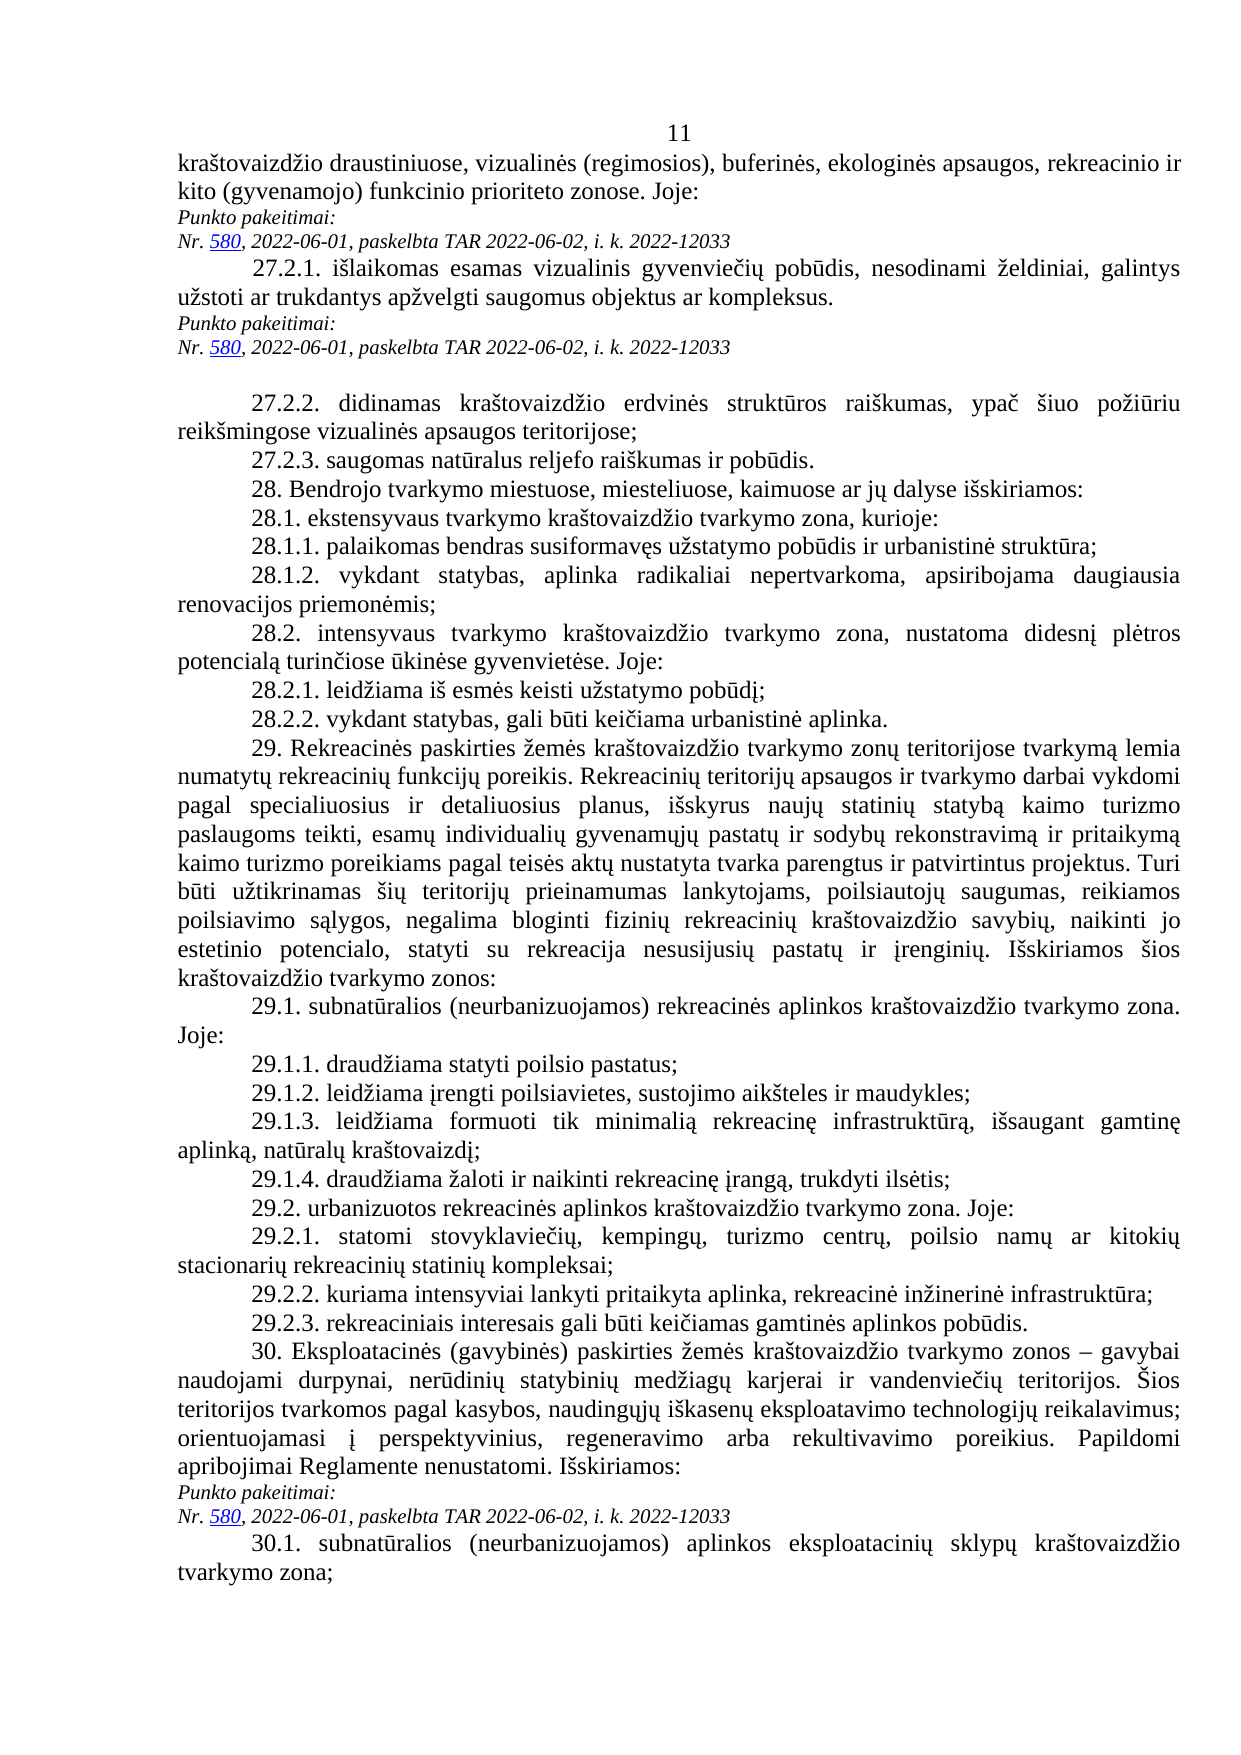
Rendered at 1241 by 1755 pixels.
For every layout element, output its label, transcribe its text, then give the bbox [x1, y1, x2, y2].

text 30.1. subnatūralios (neurbanizuojamos) aplinkos eksploatacinių sklypų kraštovaizdžio tvarkymo zona; [177, 1528, 1181, 1586]
text 30. Eksploatacinės (gavybinės) paskirties žemės kraštovaizdžio tvarkymo zonos – gavybai naudojami durpynai, nerūdinių statybinių medžiagų karjerai ir vandenviečių teritorijos. Šios teritorijos tvarkomos pagal kasybos, naudingųjų iškasenų eksploatavimo technologijų reikalavimus; orientuojamasi į perspektyvinius, regeneravimo arba rekultivavimo poreikius. Papildomi apribojimai Reglamente nenustatomi. Išskiriamos: [177, 1336, 1181, 1480]
text 28.2.1. leidžiama iš esmės keisti užstatymo pobūdį; [177, 675, 1181, 704]
text Punkto pakeitimai: [177, 205, 1181, 229]
text kraštovaizdžio draustiniuose, vizualinės (regimosios), buferinės, ekologinės apsaugos, rekreacinio ir kito (gyvenamojo) funkcinio prioriteto zonose. Joje: [177, 148, 1181, 205]
text 28.1. ekstensyvaus tvarkymo kraštovaizdžio tvarkymo zona, kurioje: [177, 503, 1181, 531]
text 29.2.2. kuriama intensyviai lankyti pritaikyta aplinka, rekreacinė inžinerinė infrastruktūra; [177, 1279, 1181, 1308]
text 29.2. urbanizuotos rekreacinės aplinkos kraštovaizdžio tvarkymo zona. Joje: [177, 1193, 1181, 1221]
text 29.1.4. draudžiama žaloti ir naikinti rekreacinę įrangą, trukdyti ilsėtis; [177, 1164, 1181, 1193]
text 28. Bendrojo tvarkymo miestuose, miesteliuose, kaimuose ar jų dalyse išskiriamos: [177, 474, 1181, 503]
text Nr. 580, 2022-06-01, paskelbta TAR 2022-06-02, i. k. 2022-12033 [177, 335, 1181, 359]
text 29. Rekreacinės paskirties žemės kraštovaizdžio tvarkymo zonų teritorijose tvarkymą lemia numatytų rekreacinių funkcijų poreikis. Rekreacinių teritorijų apsaugos ir tvarkymo darbai vykdomi pagal specialiuosius ir detaliuosius planus, išskyrus naujų statinių statybą kaimo turizmo paslaugoms teikti, esamų individualių gyvenamųjų pastatų ir sodybų rekonstravimą ir pritaikymą kaimo turizmo poreikiams pagal teisės aktų nustatyta tvarka parengtus ir patvirtintus projektus. Turi būti užtikrinamas šių teritorijų prieinamumas lankytojams, poilsiautojų saugumas, reikiamos poilsiavimo sąlygos, negalima bloginti fizinių rekreacinių kraštovaizdžio savybių, naikinti jo estetinio potencialo, statyti su rekreacija nesusijusių pastatų ir įrenginių. Išskiriamos šios kraštovaizdžio tvarkymo zonos: [177, 733, 1181, 991]
text 29.2.3. rekreaciniais interesais gali būti keičiamas gamtinės aplinkos pobūdis. [177, 1308, 1181, 1336]
text 29.1.2. leidžiama įrengti poilsiavietes, sustojimo aikšteles ir maudykles; [177, 1078, 1181, 1106]
text Nr. 580, 2022-06-01, paskelbta TAR 2022-06-02, i. k. 2022-12033 [177, 229, 1181, 253]
text 29.1.1. draudžiama statyti poilsio pastatus; [177, 1049, 1181, 1078]
text 28.1.2. vykdant statybas, aplinka radikaliai nepertvarkoma, apsiribojama daugiausia renovacijos priemonėmis; [177, 560, 1181, 618]
text 28.2. intensyvaus tvarkymo kraštovaizdžio tvarkymo zona, nustatoma didesnį plėtros potencialą turinčiose ūkinėse gyvenvietėse. Joje: [177, 618, 1181, 675]
text 29.1.3. leidžiama formuoti tik minimalią rekreacinę infrastruktūrą, išsaugant gamtinę aplinką, natūralų kraštovaizdį; [177, 1106, 1181, 1164]
text 29.1. subnatūralios (neurbanizuojamos) rekreacinės aplinkos kraštovaizdžio tvarkymo zona. Joje: [177, 991, 1181, 1049]
text 28.2.2. vykdant statybas, gali būti keičiama urbanistinė aplinka. [177, 704, 1181, 733]
text 27.2.1. išlaikomas esamas vizualinis gyvenviečių pobūdis, nesodinami želdiniai, galintys užstoti ar trukdantys apžvelgti saugomus objektus ar kompleksus. [177, 253, 1181, 311]
text Punkto pakeitimai: [177, 311, 1181, 335]
text 27.2.3. saugomas natūralus reljefo raiškumas ir pobūdis. [177, 445, 1181, 474]
text 29.2.1. statomi stovyklaviečių, kempingų, turizmo centrų, poilsio namų ar kitokių stacionarių rekreacinių statinių kompleksai; [177, 1221, 1181, 1279]
text 27.2.2. didinamas kraštovaizdžio erdvinės struktūros raiškumas, ypač šiuo požiūriu reikšmingose vizualinės apsaugos teritorijose; [177, 388, 1181, 445]
text Punkto pakeitimai: [177, 1480, 1181, 1504]
text Nr. 580, 2022-06-01, paskelbta TAR 2022-06-02, i. k. 2022-12033 [177, 1504, 1181, 1528]
text 28.1.1. palaikomas bendras susiformavęs užstatymo pobūdis ir urbanistinė struktūra; [177, 531, 1181, 560]
